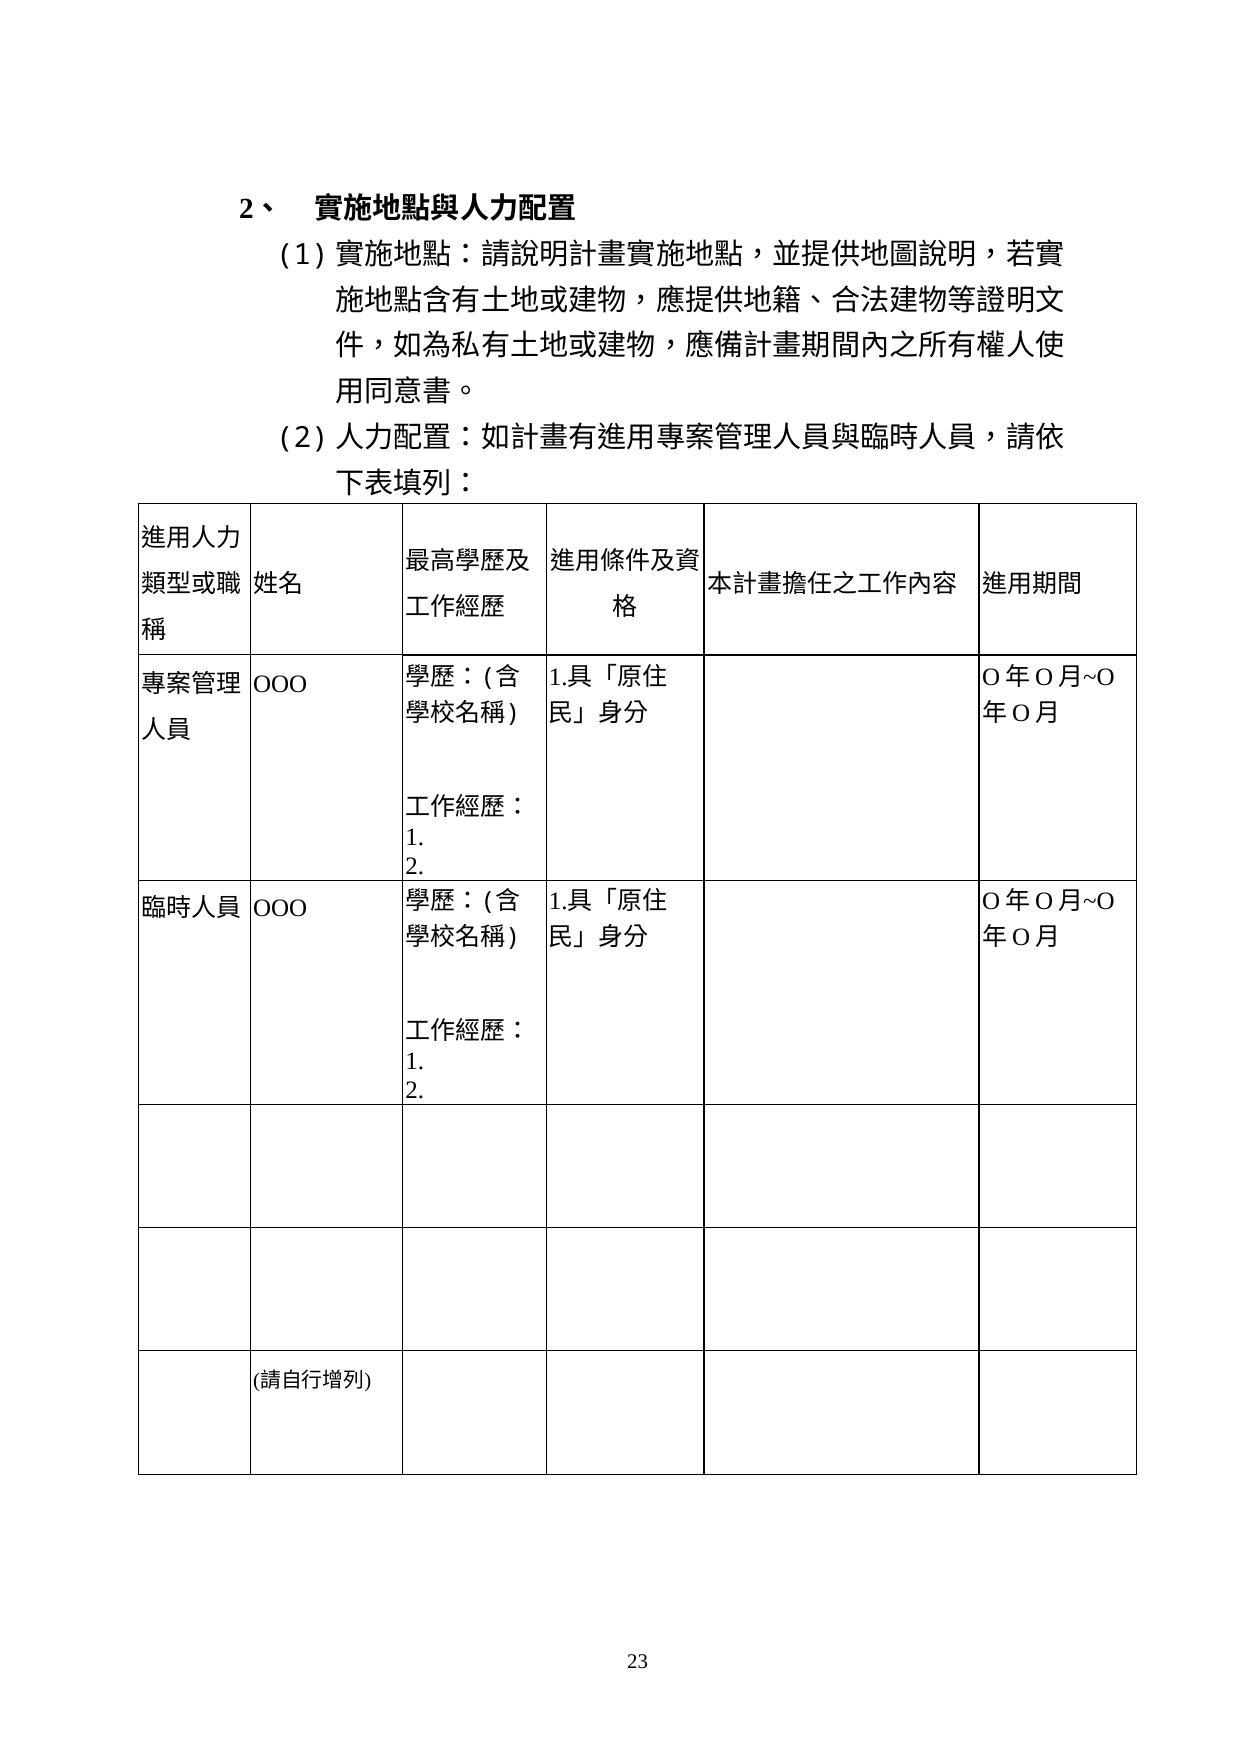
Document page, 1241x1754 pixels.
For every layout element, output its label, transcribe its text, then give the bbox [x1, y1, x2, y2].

table_cell 1.具「原住民」身分 [547, 656, 703, 880]
table_cell [403, 1228, 546, 1350]
table_cell [705, 1351, 978, 1474]
table_cell [547, 1228, 703, 1350]
table_header 進用人力類型或職稱 [139, 504, 250, 654]
table_cell [139, 1228, 250, 1350]
table_cell 學歷：(含學校名稱) 工作經歷： 1. 2. [403, 656, 546, 880]
table_header 姓名 [251, 504, 402, 654]
table_cell [547, 1351, 703, 1474]
table_cell 學歷：(含學校名稱) 工作經歷： 1. 2. [403, 881, 546, 1104]
table_cell [705, 881, 978, 1104]
table_cell [403, 1351, 546, 1474]
table_cell [139, 1351, 250, 1474]
table_cell [547, 1105, 703, 1227]
table_header 最高學歷及工作經歷 [403, 504, 546, 654]
table_cell O年O月~O年O月 [980, 881, 1136, 1104]
table_header 進用期間 [980, 504, 1136, 654]
table_cell (請自行增列) [251, 1351, 402, 1474]
table_cell OOO [251, 881, 402, 1104]
table_cell [980, 1228, 1136, 1350]
table_cell [705, 1105, 978, 1227]
table_cell [980, 1351, 1136, 1474]
table_cell 1.具「原住民」身分 [547, 881, 703, 1104]
table_cell 臨時人員 [139, 881, 250, 1104]
table_cell O年O月~O年O月 [980, 656, 1136, 880]
table_cell [251, 1228, 402, 1350]
table_header 進用條件及資格 [547, 504, 703, 654]
table_cell [705, 1228, 978, 1350]
list 實施地點：請說明計畫實施地點，並提供地圖說明，若實施地點含有土地或建物，應提供地籍、合法建物等證明文件，如為私有土地或建物，應備計畫期間內之所有權人使用同意書。 [276, 227, 1087, 411]
table_cell [139, 1105, 250, 1227]
table_cell [251, 1105, 402, 1227]
table_cell [705, 656, 978, 880]
table_cell [980, 1105, 1136, 1227]
table_cell 專案管理人員 [139, 655, 250, 880]
table_header 本計畫擔任之工作內容 [705, 504, 978, 654]
list 實施地點與人力配置 [239, 182, 1087, 227]
table_cell OOO [251, 655, 402, 880]
list 人力配置：如計畫有進用專案管理人員與臨時人員，請依下表填列： [276, 411, 1087, 502]
table_cell [403, 1105, 546, 1227]
